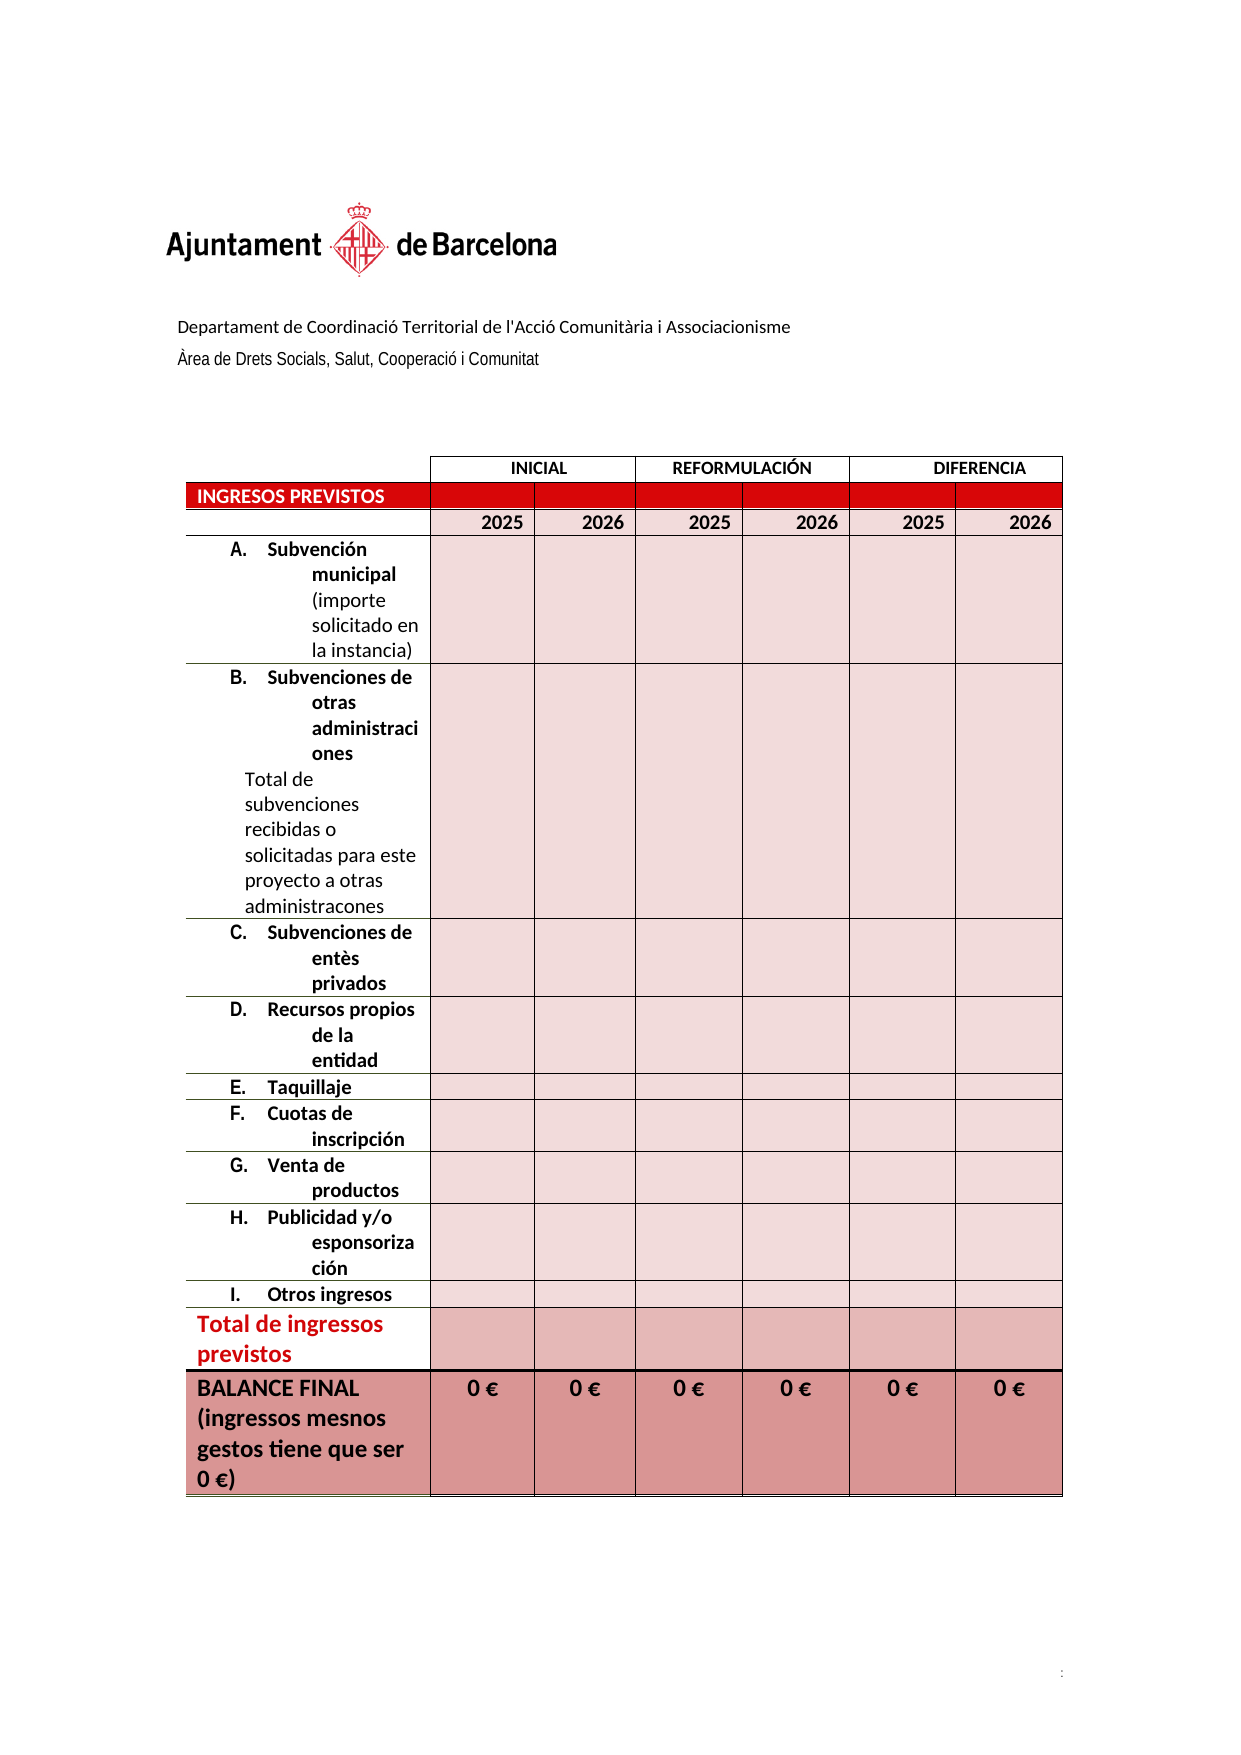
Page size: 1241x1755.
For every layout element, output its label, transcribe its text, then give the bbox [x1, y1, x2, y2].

table_cell 0 € [743, 1372, 849, 1494]
table_cell [636, 1204, 742, 1280]
table_cell 0 € [956, 1372, 1062, 1494]
table_cell Subvenciones de otras administraciones Total de subvenciones recibidas o solicitadas para este proyecto a otras administracones [186, 664, 430, 918]
table_cell [743, 1074, 849, 1099]
table_cell [535, 1100, 635, 1151]
table_cell [743, 483, 849, 508]
table_cell [535, 919, 635, 996]
table_cell Recursos propios de la entidad [186, 997, 430, 1073]
table_header [849, 405, 956, 430]
table_cell [956, 483, 1062, 508]
table_cell [431, 1074, 534, 1099]
table_cell [535, 483, 635, 508]
table_cell 2025 [850, 510, 955, 535]
table_cell Subvenciones de entès privados [186, 919, 430, 996]
table_cell [956, 1204, 1062, 1280]
table_cell [535, 1204, 635, 1280]
table_cell [186, 510, 430, 535]
table_cell [956, 1281, 1062, 1307]
table_cell [850, 483, 955, 508]
table_header [431, 405, 534, 430]
table_cell [431, 1308, 534, 1369]
table_cell Subvención municipal (importe solicitado en la instancia) [186, 536, 430, 663]
table_cell [743, 1100, 849, 1151]
table_cell [431, 1204, 534, 1280]
table_cell [743, 1204, 849, 1280]
table_header [186, 405, 431, 430]
table_cell Publicidad y/o esponsorización [186, 1204, 430, 1280]
table_cell 0 € [431, 1372, 534, 1494]
table_cell [849, 430, 956, 456]
table_cell Otros ingresos [186, 1281, 430, 1307]
table_cell [743, 1308, 849, 1369]
table_cell [535, 1074, 635, 1099]
table_cell DIFERENCIA [850, 457, 1062, 482]
table_cell [956, 536, 1062, 663]
table_cell [956, 919, 1062, 996]
table_cell [850, 536, 955, 663]
table_cell Venta de productos [186, 1152, 430, 1203]
table_cell 0 € [850, 1372, 955, 1494]
table_cell [431, 1100, 534, 1151]
table_cell [535, 997, 635, 1073]
table_cell [956, 1152, 1062, 1203]
table_cell [636, 483, 742, 508]
table_cell [535, 1281, 635, 1307]
table_cell Total de ingressos previstos [186, 1308, 430, 1369]
table_cell [743, 1152, 849, 1203]
table_header [535, 405, 635, 430]
table_cell [636, 919, 742, 996]
table_cell [636, 1074, 742, 1099]
table_cell [535, 664, 635, 918]
table_cell [535, 1308, 635, 1369]
table_cell [431, 483, 534, 508]
table_cell [431, 1281, 534, 1307]
table_cell 2025 [431, 510, 534, 535]
table_cell [635, 430, 742, 456]
table_cell INGRESOS PREVISTOS [186, 483, 430, 508]
table_cell [956, 1308, 1062, 1369]
table_cell BALANCE FINAL (ingressos mesnos gestos tiene que ser 0 €) [186, 1372, 430, 1494]
table_cell [636, 1152, 742, 1203]
table_cell [850, 1308, 955, 1369]
table_cell Taquillaje [186, 1074, 430, 1099]
table_cell Cuotas de inscripción [186, 1100, 430, 1151]
table_cell [636, 1100, 742, 1151]
table_cell [743, 536, 849, 663]
table_cell [743, 664, 849, 918]
table_cell [636, 1281, 742, 1307]
table_cell [535, 1152, 635, 1203]
table_cell [956, 664, 1062, 918]
table_cell [956, 1074, 1062, 1099]
table_cell [743, 997, 849, 1073]
table_cell [636, 664, 742, 918]
table_cell [431, 664, 534, 918]
table_cell [535, 536, 635, 663]
table_cell [743, 919, 849, 996]
table_cell 2026 [743, 510, 849, 535]
table_cell [850, 1152, 955, 1203]
table_header [635, 405, 742, 430]
table_cell INICIAL [431, 457, 635, 482]
table_header [956, 405, 1062, 430]
table_cell REFORMULACIÓN [636, 457, 849, 482]
table_cell 2026 [956, 510, 1062, 535]
table_cell [186, 456, 430, 482]
table_cell [535, 430, 635, 456]
table_cell 0 € [535, 1372, 635, 1494]
table_cell [431, 997, 534, 1073]
table_cell [431, 1152, 534, 1203]
table_cell [956, 997, 1062, 1073]
table_cell [850, 997, 955, 1073]
table_cell [186, 430, 431, 456]
table_cell [636, 1308, 742, 1369]
table_cell 2026 [535, 510, 635, 535]
table_cell [850, 664, 955, 918]
table_cell [850, 1100, 955, 1151]
table_cell [636, 997, 742, 1073]
table_cell [636, 536, 742, 663]
table_cell [850, 919, 955, 996]
table_cell [431, 430, 534, 456]
table_cell [850, 1204, 955, 1280]
table_cell [431, 919, 534, 996]
table_cell 0 € [636, 1372, 742, 1494]
table_header [742, 405, 849, 430]
table_cell [431, 536, 534, 663]
table_cell [850, 1074, 955, 1099]
table_cell [743, 1281, 849, 1307]
table_cell [956, 430, 1062, 456]
table_cell [742, 430, 849, 456]
table_cell [850, 1281, 955, 1307]
table_cell [956, 1100, 1062, 1151]
table_cell 2025 [636, 510, 742, 535]
